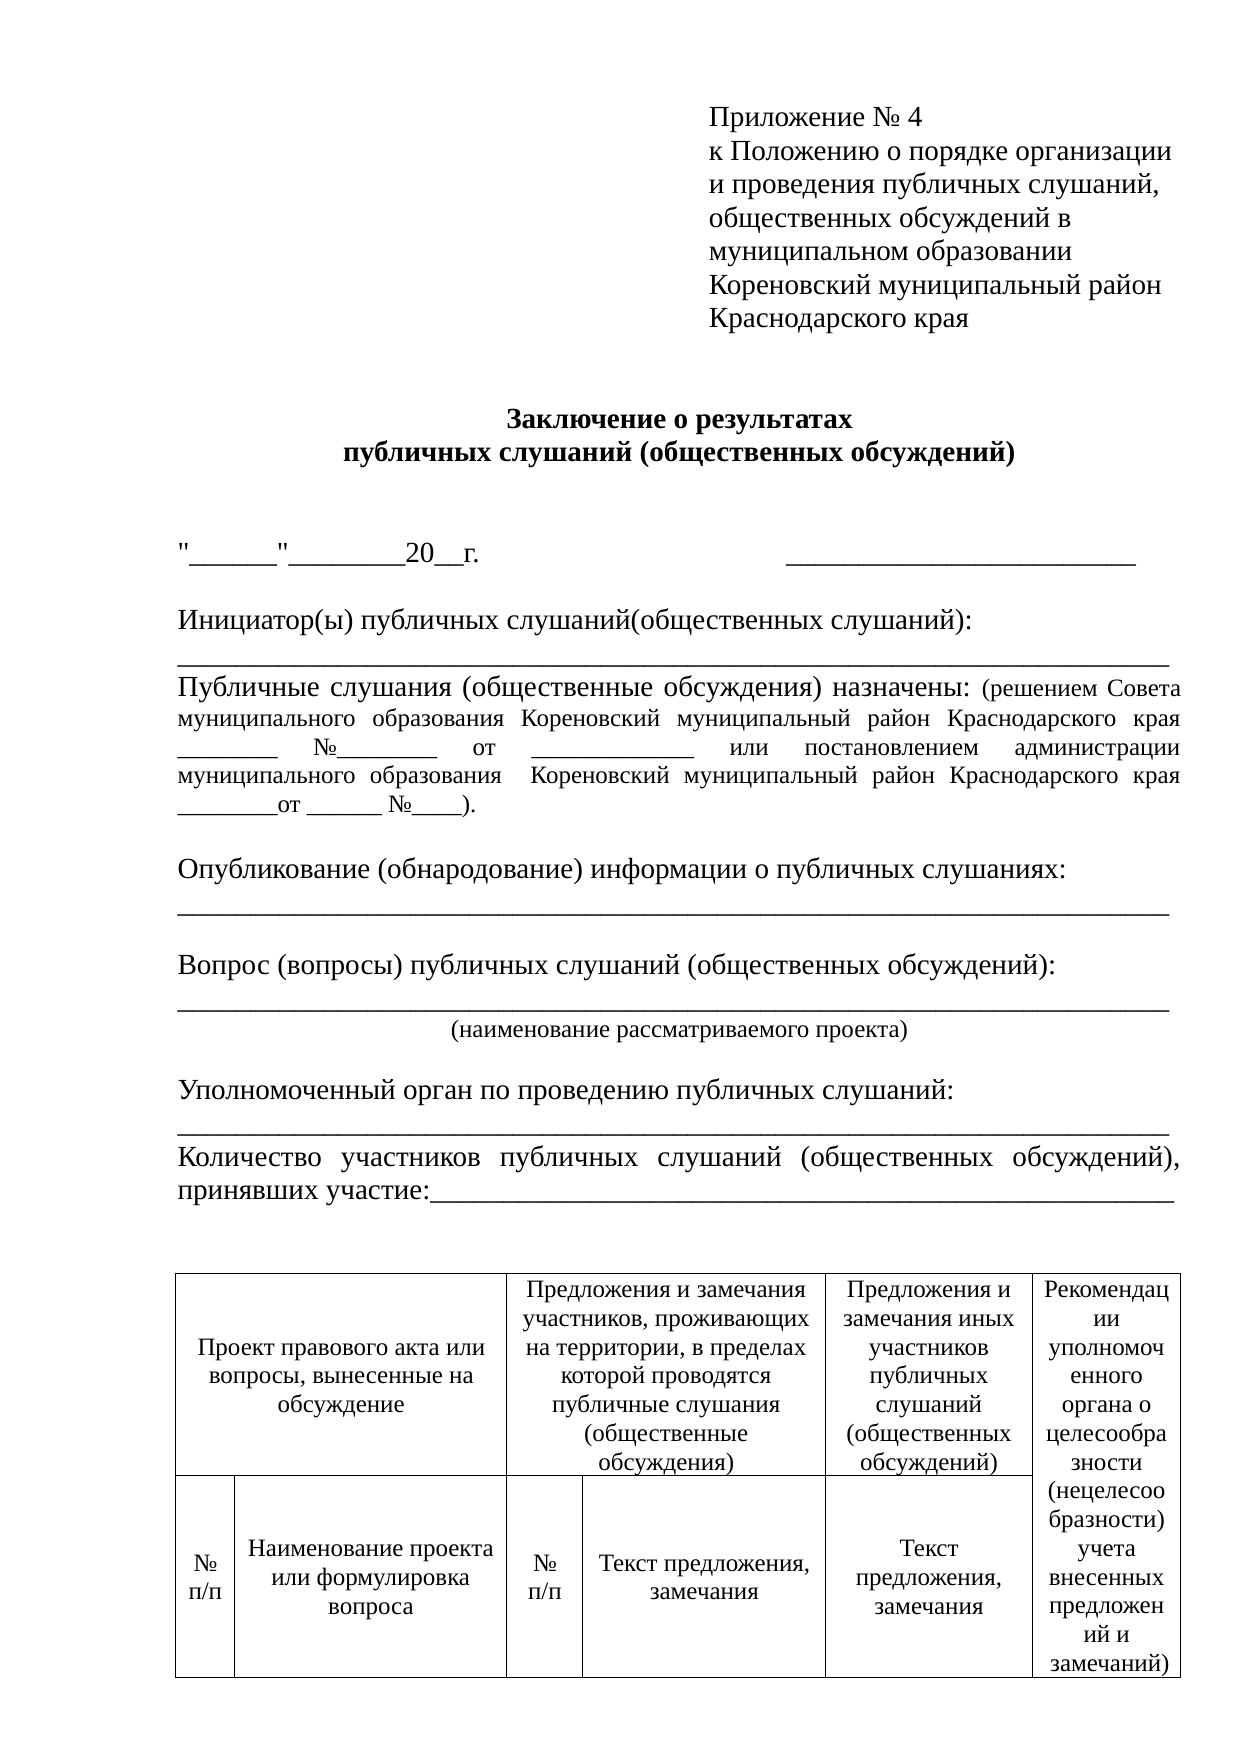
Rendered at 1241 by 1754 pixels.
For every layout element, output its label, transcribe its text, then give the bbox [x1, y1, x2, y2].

table_cell Наименование проекта или формулировка вопроса [235, 1476, 506, 1677]
text Инициатор(ы) публичных слушаний(общественных слушаний): [177, 602, 1181, 636]
text публичных слушаний (общественных обсуждений) [177, 434, 1181, 468]
table_cell Текст предложения, замечания [826, 1476, 1032, 1677]
table_header Предложения и замечания участников, проживающих на территории, в пределах которой проводятся публичные слушания (общественные обсуждения) [507, 1274, 825, 1475]
text (наименование рассматриваемого проекта) [177, 1014, 1181, 1043]
text ____________________________________________________________________ [177, 981, 1181, 1014]
text ____________________________________________________________________ [177, 636, 1181, 669]
text Количество участников публичных слушаний (общественных обсуждений), принявших участие:___________________________________________________ [177, 1139, 1181, 1206]
text Опубликование (обнародование) информации о публичных слушаниях: [177, 851, 1181, 885]
text Уполномоченный орган по проведению публичных слушаний: [177, 1072, 1181, 1105]
text Приложение № 4 [709, 99, 1181, 133]
text ____________________________________________________________________ [177, 885, 1181, 918]
text "______"________20__г. ________________________ [177, 535, 1181, 569]
table_cell № п/п [176, 1476, 234, 1677]
text Кореновский муниципальный район [709, 267, 1181, 300]
table_header Рекомендации уполномоченного органа о целесообразности (нецелесообразности)учета внесенных предложений и замечаний) [1033, 1274, 1180, 1677]
table_header Проект правового акта или вопросы, вынесенные на обсуждение [176, 1274, 506, 1475]
text Заключение о результатах [177, 401, 1181, 434]
table_header Предложения и замечания иных участников публичных слушаний (общественных обсуждений) [826, 1274, 1032, 1475]
text Краснодарского края [709, 300, 1181, 334]
text к Положению о порядке организации и проведения публичных слушаний, общественных обсуждений в муниципальном образовании [709, 133, 1181, 267]
text ____________________________________________________________________ [177, 1105, 1181, 1139]
text Публичные слушания (общественные обсуждения) назначены: (решением Совета муниципального образования Кореновский муниципальный район Краснодарского края ________ №________ от _____________ или постановлением администрации муниципального образования Кореновский муниципальный район Краснодарского края ________от ______ №____). [177, 669, 1181, 818]
table_cell Текст предложения, замечания [583, 1476, 825, 1677]
text Вопрос (вопросы) публичных слушаний (общественных обсуждений): [177, 947, 1181, 981]
table_cell № п/п [507, 1476, 582, 1677]
